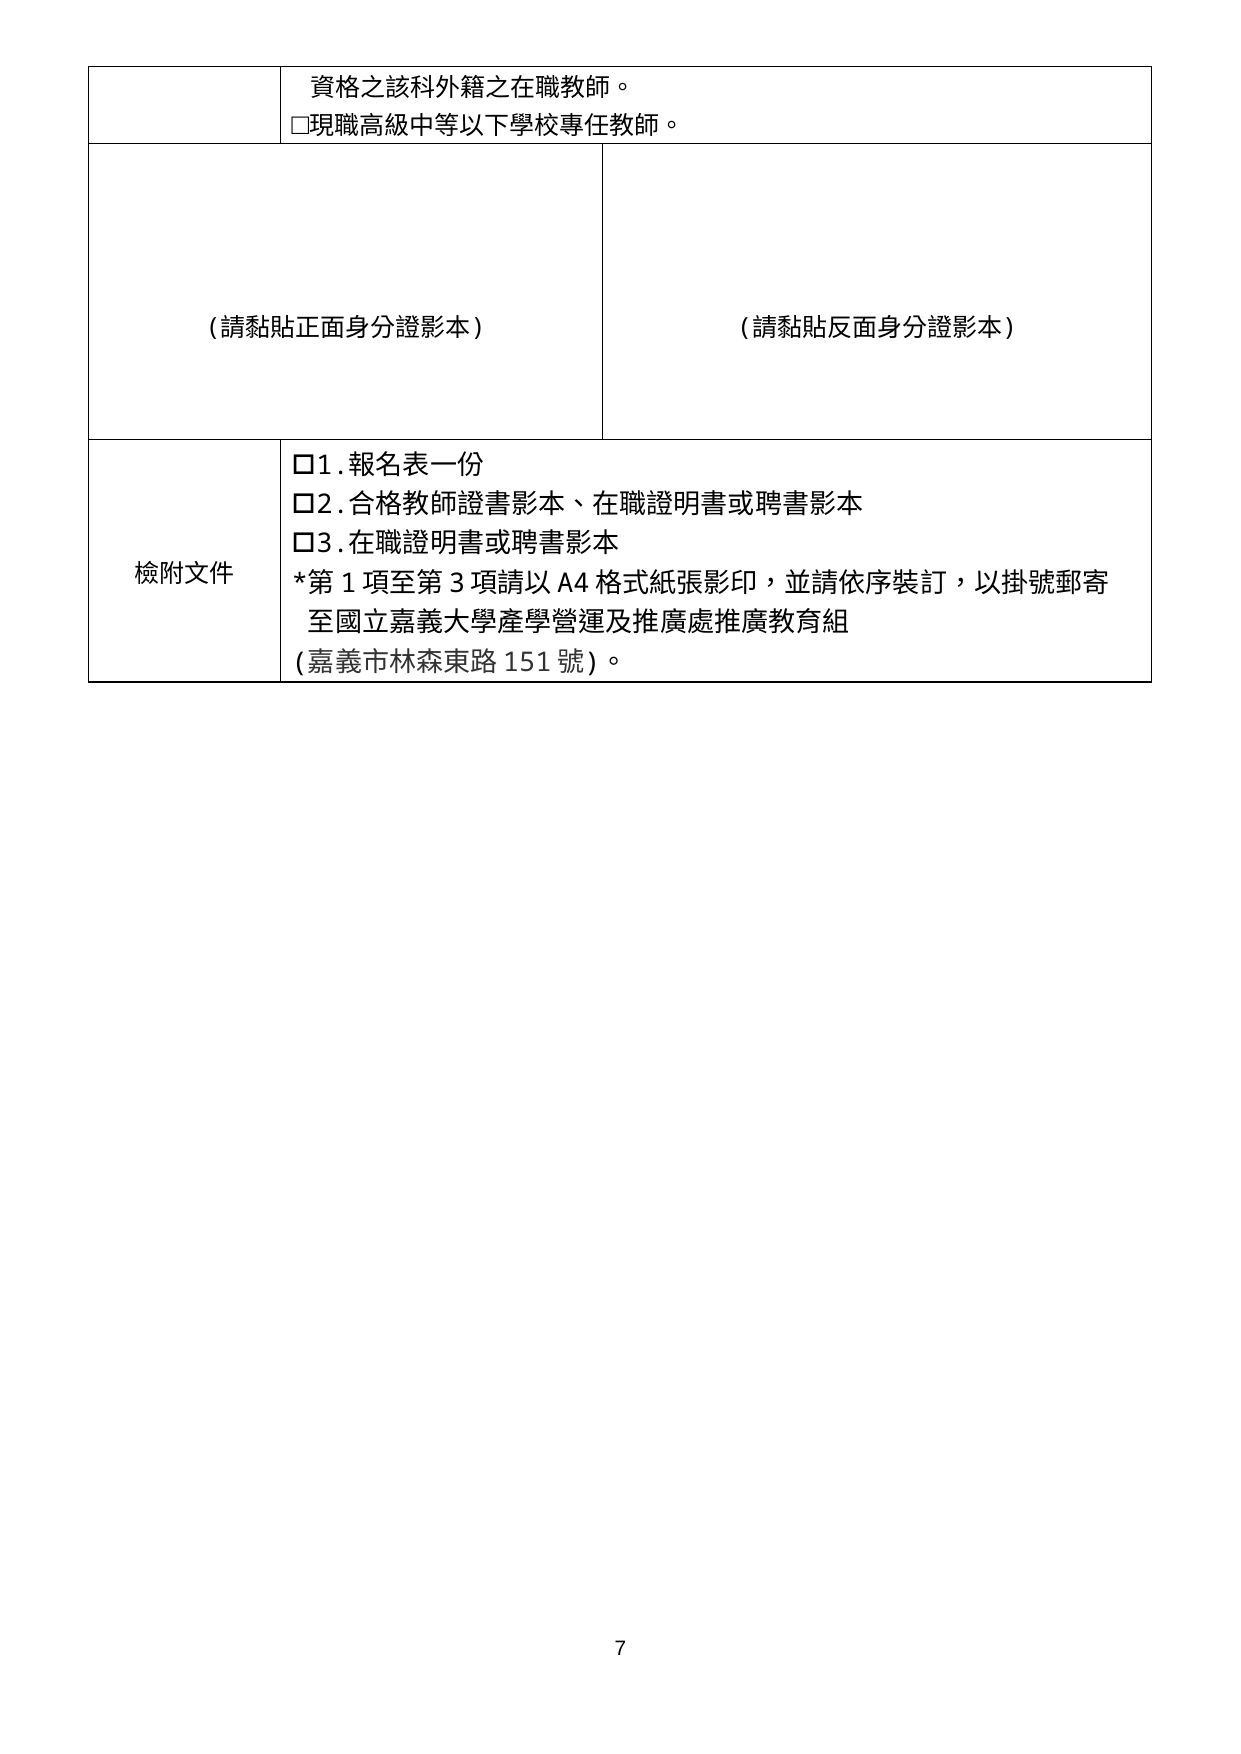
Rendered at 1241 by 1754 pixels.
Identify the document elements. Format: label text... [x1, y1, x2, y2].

table_cell 資格之該科外籍之在職教師。 □現職高級中等以下學校專任教師。 [281, 67, 1151, 143]
table_cell (請黏貼反面身分證影本) [603, 144, 1151, 439]
table_cell 1.報名表一份 2.合格教師證書影本、在職證明書或聘書影本 3.在職證明書或聘書影本 *第1項至第3項請以A4格式紙張影印，並請依序裝訂，以掛號郵寄 至國立嘉義大學產學營運及推廣處推廣教育組 (嘉義市林森東路151號)。 [281, 440, 1151, 681]
table_cell [89, 67, 280, 143]
table_cell 檢附文件 [89, 440, 280, 681]
table_cell (請黏貼正面身分證影本) [89, 144, 602, 439]
